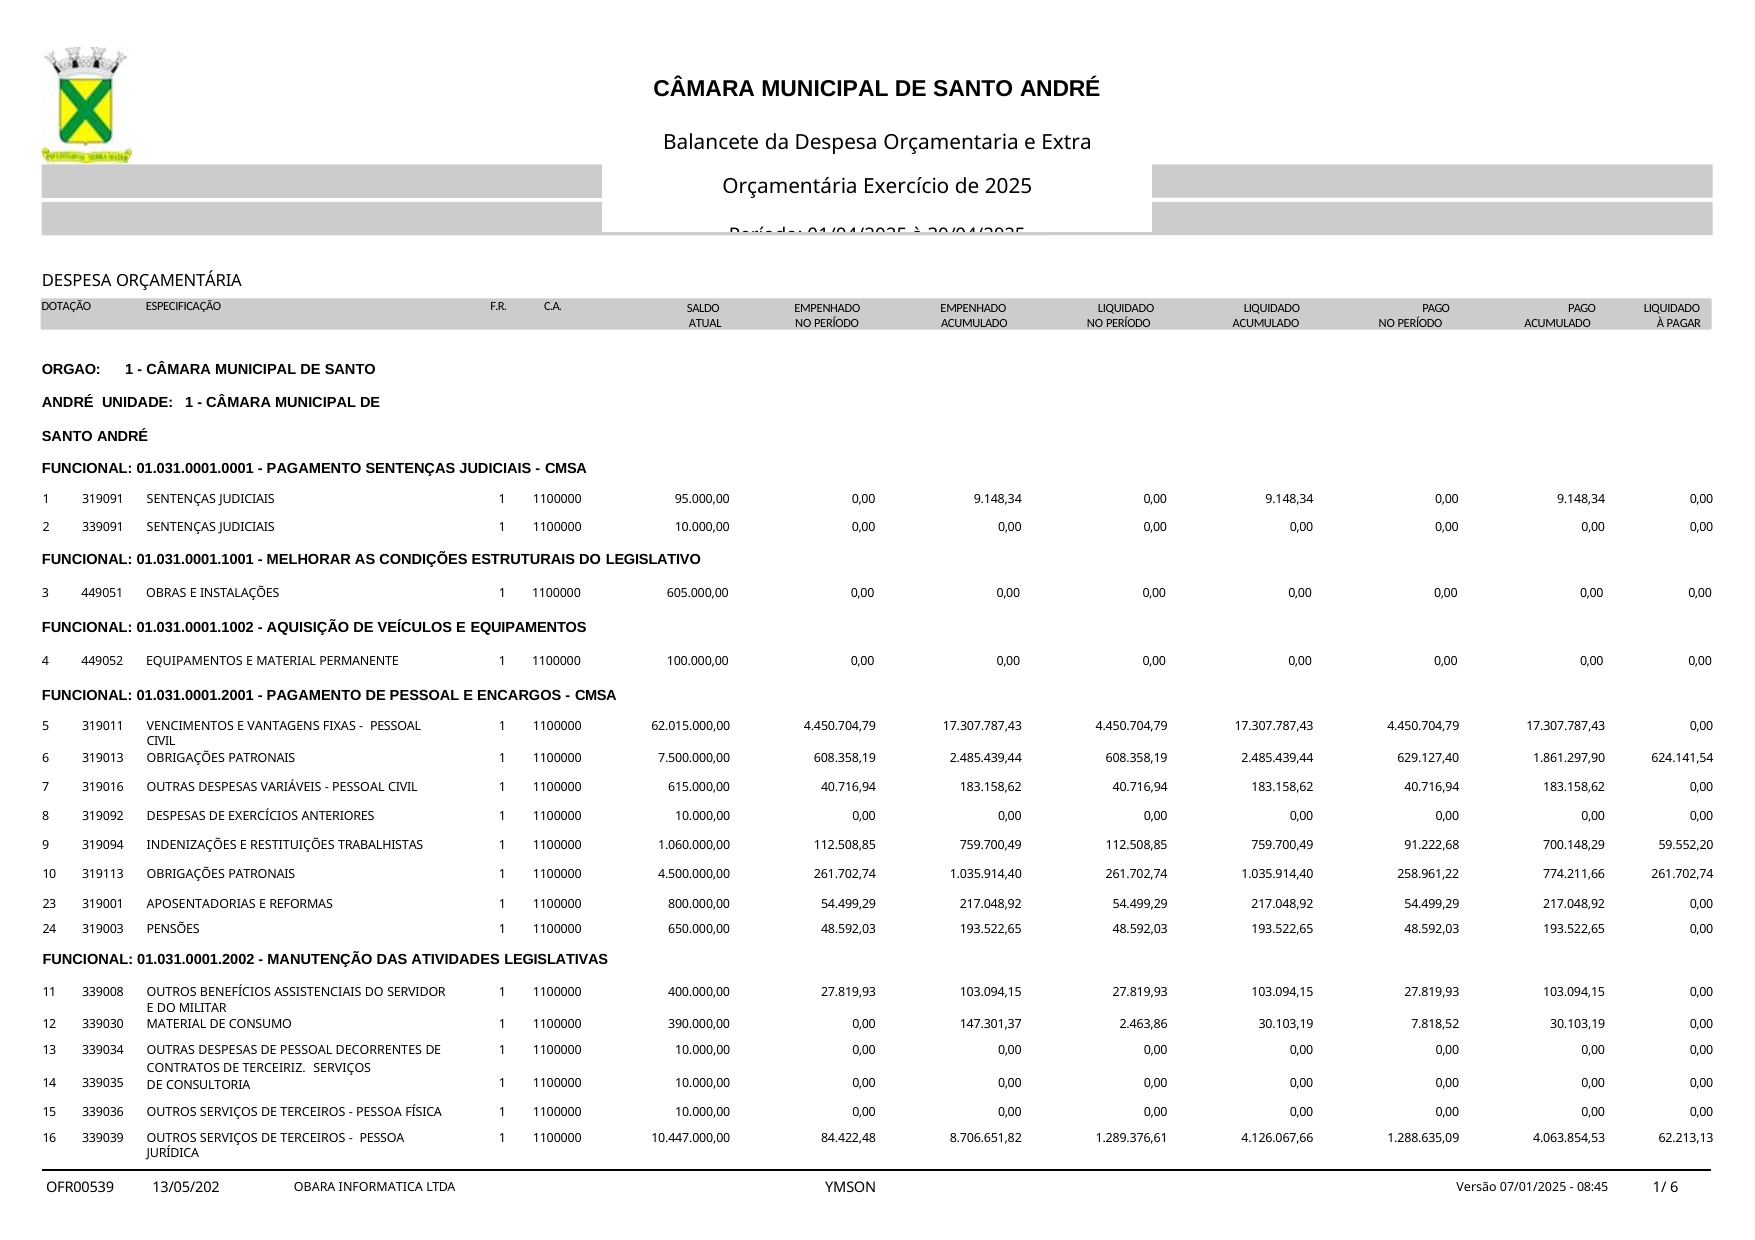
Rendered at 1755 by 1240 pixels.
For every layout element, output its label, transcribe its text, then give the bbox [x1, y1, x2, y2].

table_header VENCIMENTOS E VANTAGENS FIXAS - PESSOAL [135, 720, 486, 734]
table_cell 0,00 [908, 1059, 1057, 1096]
table_cell 1100000 [519, 735, 615, 771]
table_cell 48.592,03 [1057, 917, 1199, 938]
table_cell 258.961,22 [1349, 859, 1491, 888]
table_cell 112.508,85 [766, 829, 908, 858]
table_cell 1100000 [519, 917, 615, 938]
table_cell 1 [486, 917, 519, 938]
table_cell 1100000 [519, 1125, 615, 1147]
table_cell 319013 [69, 735, 135, 771]
table_cell 2.485.439,44 [908, 735, 1057, 771]
table_cell 700.148,29 [1491, 829, 1626, 858]
table_cell 339036 [69, 1096, 135, 1125]
table_cell 800.000,00 [615, 888, 766, 917]
table_cell 30.103,19 [1199, 1001, 1348, 1037]
table_cell 147.301,37 [908, 1001, 1057, 1037]
table_cell 7.818,52 [1349, 1001, 1491, 1037]
table_cell 0,00 [1199, 1096, 1348, 1125]
table_cell 217.048,92 [1491, 888, 1626, 917]
table_cell [908, 1147, 1057, 1169]
table_cell 1 [486, 1059, 519, 1096]
table_cell 0,00 [1626, 771, 1715, 800]
table_cell DESPESAS DE EXERCÍCIOS ANTERIORES [135, 800, 486, 829]
table_cell 319001 [69, 888, 135, 917]
table_header 0,00 [1626, 720, 1715, 734]
table_cell 1100000 [519, 859, 615, 888]
table_cell 0,00 [1199, 1038, 1348, 1059]
table_cell 0,00 [1626, 917, 1715, 938]
table_cell 0,00 [766, 1059, 908, 1096]
table_header 17.307.787,43 [1199, 720, 1348, 734]
subtitle DESPESA ORÇAMENTÁRIA [42, 269, 1725, 291]
table_cell 2.463,86 [1057, 1001, 1199, 1037]
table_cell 15 [39, 1096, 69, 1125]
table_cell 0,00 [1491, 1096, 1626, 1125]
table_cell 339008 [69, 970, 135, 1001]
table_cell OUTROS SERVIÇOS DE TERCEIROS - PESSOA [135, 1125, 486, 1147]
table_cell 1100000 [519, 829, 615, 858]
text FUNCIONAL: 01.031.0001.1002 - AQUISIÇÃO DE VEÍCULOS E EQUIPAMENTOS [42, 619, 1725, 635]
table_header 17.307.787,43 [908, 720, 1057, 734]
table_cell 390.000,00 [615, 1001, 766, 1037]
table_cell 615.000,00 [615, 771, 766, 800]
table_cell 1 [486, 771, 519, 800]
table_cell [519, 1147, 615, 1169]
table_cell 1100000 [519, 888, 615, 917]
table_cell 1 [486, 800, 519, 829]
table_cell 183.158,62 [908, 771, 1057, 800]
table_cell 0,00 [1647, 514, 1716, 536]
table_cell PENSÕES [135, 917, 486, 938]
table_cell 319113 [69, 859, 135, 888]
table_cell 1 [486, 859, 519, 888]
table_cell 1.289.376,61 [1057, 1125, 1199, 1147]
table_cell [39, 1147, 69, 1177]
table_header 1100000 [519, 493, 628, 514]
table_cell 0,00 [1626, 1038, 1715, 1059]
table_cell 759.700,49 [908, 829, 1057, 858]
table_cell 4.126.067,66 [1199, 1125, 1348, 1147]
table_cell 103.094,15 [1491, 970, 1626, 1001]
table_cell [486, 1147, 519, 1169]
table_cell 217.048,92 [1199, 888, 1348, 917]
table_cell 650.000,00 [615, 917, 766, 938]
table_cell [1491, 1171, 1626, 1175]
table_cell 0,00 [1057, 1038, 1199, 1059]
table_cell 0,00 [1626, 888, 1715, 917]
table_cell 9 [39, 829, 69, 858]
table_cell 62.213,13 [1626, 1125, 1715, 1147]
table_cell 40.716,94 [766, 771, 908, 800]
table_cell 1 [486, 1125, 519, 1147]
table_cell 16 [39, 1125, 69, 1147]
table_header 4.450.704,79 [1349, 720, 1491, 734]
table_cell [1491, 1147, 1626, 1169]
table_cell 339035 [69, 1059, 135, 1096]
table_cell 1 [486, 1001, 519, 1037]
table_cell 261.702,74 [1057, 859, 1199, 888]
table_cell [69, 1147, 135, 1169]
table_cell 0,00 [1082, 514, 1216, 536]
table_cell 629.127,40 [1349, 735, 1491, 771]
table_cell 0,00 [1349, 1059, 1491, 1096]
table_cell 1 [393, 514, 519, 536]
table_cell 0,00 [766, 800, 908, 829]
table_header 4.450.704,79 [1057, 720, 1199, 734]
table_cell 24 [39, 917, 69, 938]
table_cell 0,00 [766, 1096, 908, 1125]
text FUNCIONAL: 01.031.0001.2001 - PAGAMENTO DE PESSOAL E ENCARGOS - CMSA [42, 687, 1725, 703]
table_cell E DO MILITAR MATERIAL DE CONSUMO [135, 1001, 486, 1037]
table_cell 54.499,29 [1349, 888, 1491, 917]
table_cell [486, 1171, 519, 1177]
table_cell 608.358,19 [766, 735, 908, 771]
table_cell 0,00 [1057, 1059, 1199, 1096]
table_cell 193.522,65 [1199, 917, 1348, 938]
table_cell 0,00 [908, 800, 1057, 829]
table_cell 0,00 [1349, 1038, 1491, 1059]
table_cell 0,00 [908, 1096, 1057, 1125]
table_cell 0,00 [766, 1001, 908, 1037]
table_cell OUTRAS DESPESAS VARIÁVEIS - PESSOAL CIVIL [135, 771, 486, 800]
table_cell 23 [39, 888, 69, 917]
table_cell [1349, 1171, 1491, 1177]
table_cell 3.770,28 [766, 1147, 908, 1169]
table_cell 0,00 [1626, 1059, 1715, 1096]
table_header 17.307.787,43 [1491, 720, 1626, 734]
table_cell 54.499,29 [766, 888, 908, 917]
table_cell 217.048,92 [908, 888, 1057, 917]
table_cell 1100000 [519, 800, 615, 829]
table_cell 3.770,28 [766, 1171, 908, 1177]
table_cell 183.158,62 [1491, 771, 1626, 800]
text ORGAO: 1 - CÂMARA MUNICIPAL DE SANTO ANDRÉ UNIDADE: 1 - CÂMARA MUNICIPAL DE SANTO ANDRÉ [42, 361, 431, 444]
table_cell 0,00 [1216, 514, 1374, 536]
table_header 62.015.000,00 [615, 720, 766, 734]
table_cell 10.000,00 [615, 800, 766, 829]
table_cell 0,00 [924, 514, 1082, 536]
table_cell [1349, 1147, 1491, 1169]
table_cell 84.422,48 [766, 1125, 908, 1147]
table_cell JURÍDICA [135, 1147, 486, 1169]
table_cell [1626, 1147, 1715, 1177]
table_cell 10 [39, 859, 69, 888]
table_cell [1199, 1171, 1348, 1177]
table_cell 1.060.000,00 [615, 829, 766, 858]
table_cell 339030 [69, 1001, 135, 1037]
table_cell 7.500.000,00 [615, 735, 766, 771]
table_cell 4.500.000,00 [615, 859, 766, 888]
table_cell 1100000 [519, 1096, 615, 1125]
table_cell 339034 [69, 1038, 135, 1059]
table_cell [519, 1171, 615, 1177]
table_cell 10.000,00 [615, 1059, 766, 1096]
table_cell 261.702,74 [766, 859, 908, 888]
table_cell [1199, 1147, 1348, 1169]
text FUNCIONAL: 01.031.0001.1001 - MELHORAR AS CONDIÇÕES ESTRUTURAIS DO LEGISLATIVO [42, 551, 1725, 567]
table_cell OUTROS BENEFÍCIOS ASSISTENCIAIS DO SERVIDOR [135, 970, 486, 1001]
table_cell 48.592,03 [1349, 917, 1491, 938]
table_cell 1100000 [519, 514, 628, 536]
table_cell 27.819,93 [766, 970, 908, 1001]
table_header 9.148,34 [1508, 493, 1647, 514]
table_cell 0,00 [1491, 1059, 1626, 1096]
table_cell 0,00 [766, 1038, 908, 1059]
table_cell 10.000,00 [615, 1096, 766, 1125]
table_header 1 [393, 493, 519, 514]
table_cell 0,00 [791, 514, 924, 536]
table_cell [69, 1171, 135, 1177]
table_cell CONTRATOS DE TERCEIRIZ. SERVIÇOS DE CONSULTORIA [135, 1059, 486, 1096]
table_cell 1 [486, 1038, 519, 1059]
table_cell 112.508,85 [1057, 829, 1199, 858]
table_cell 1 [486, 1096, 519, 1125]
table_cell 319094 [69, 829, 135, 858]
table_header 9.148,34 [1216, 493, 1374, 514]
table_cell 0,00 [1057, 800, 1199, 829]
table_cell 7 [39, 771, 69, 800]
table_cell 0,00 [1349, 800, 1491, 829]
table_cell 0,00 [1626, 800, 1715, 829]
table_cell 48.592,03 [766, 917, 908, 938]
table_cell 0,00 [1491, 1038, 1626, 1059]
table_cell 759.700,49 [1199, 829, 1348, 858]
table_cell 0,00 [1199, 800, 1348, 829]
table_cell 0,00 [1491, 800, 1626, 829]
table_cell [1057, 1147, 1199, 1169]
table_cell 10.447.000,00 [615, 1125, 766, 1147]
table_cell 339039 [69, 1125, 135, 1147]
table_cell [135, 1171, 486, 1177]
table_cell OBRIGAÇÕES PATRONAIS [135, 859, 486, 888]
table_cell 1 [486, 970, 519, 1001]
table_cell 608.358,19 [1057, 735, 1199, 771]
text FUNCIONAL: 01.031.0001.0001 - PAGAMENTO SENTENÇAS JUDICIAIS - CMSA [42, 460, 1725, 477]
table_header 0,00 [1374, 493, 1507, 514]
table_cell 12 [39, 1001, 69, 1037]
table_header 5 [39, 720, 69, 734]
table_cell 14 [39, 1059, 69, 1096]
table_cell 400.000,00 [615, 970, 766, 1001]
table_cell 1.288.635,09 [1349, 1125, 1491, 1147]
table_cell 8 [39, 800, 69, 829]
table_cell 10.000,00 [628, 514, 791, 536]
table_cell 193.522,65 [908, 917, 1057, 938]
table_cell 1.035.914,40 [908, 859, 1057, 888]
table_header 1 319091 SENTENÇAS JUDICIAIS [39, 493, 393, 514]
table_cell 0,00 [1199, 1059, 1348, 1096]
table_cell 193.522,65 [1491, 917, 1626, 938]
table_cell 0,00 [1626, 1096, 1715, 1125]
table_cell 319016 [69, 771, 135, 800]
table_header 319011 [69, 720, 135, 734]
table_header 9.148,34 [924, 493, 1082, 514]
table_cell OUTROS SERVIÇOS DE TERCEIROS - PESSOA FÍSICA [135, 1096, 486, 1125]
table_cell INDENIZAÇÕES E RESTITUIÇÕES TRABALHISTAS [135, 829, 486, 858]
table_cell 91.222,68 [1349, 829, 1491, 858]
table_cell 1 [486, 888, 519, 917]
text 3 449051 OBRAS E INSTALAÇÕES 1 1100000 605.000,00 0,00 0,00 0,00 0,00 0,00 0,00 0,00 [42, 584, 1725, 601]
table_header 95.000,00 [628, 493, 791, 514]
table_cell APOSENTADORIAS E REFORMAS [135, 888, 486, 917]
table_cell 0,00 [1374, 514, 1507, 536]
table_cell 0,00 [1626, 970, 1715, 1001]
table_cell 183.158,62 [1199, 771, 1348, 800]
table_header 0,00 [1647, 493, 1716, 514]
table_cell 1100000 [519, 1001, 615, 1037]
table_cell 1100000 [519, 1059, 615, 1096]
table_cell 1100000 [519, 970, 615, 1001]
table_cell 624.141,54 [1626, 735, 1715, 771]
table_cell 1.861.297,90 [1491, 735, 1626, 771]
table_cell 1100000 [519, 1038, 615, 1059]
table_cell 13 [39, 1038, 69, 1059]
table_cell 1 [486, 735, 519, 771]
table_cell 20.000,00 [615, 1171, 766, 1177]
table_cell 1.035.914,40 [1199, 859, 1348, 888]
table_cell 10.000,00 [615, 1038, 766, 1059]
table_cell 6 [39, 735, 69, 771]
table_cell 319092 [69, 800, 135, 829]
table_cell 2 339091 SENTENÇAS JUDICIAIS [39, 514, 393, 536]
table_cell 54.499,29 [1057, 888, 1199, 917]
table_header 0,00 [1082, 493, 1216, 514]
table_header 4.450.704,79 [766, 720, 908, 734]
table_cell 27.819,93 [1057, 970, 1199, 1001]
table_cell 774.211,66 [1491, 859, 1626, 888]
table_cell 8.706.651,82 [908, 1125, 1057, 1147]
table_cell 11 [39, 970, 69, 1001]
table_cell 40.716,94 [1057, 771, 1199, 800]
table_cell 27.819,93 [1349, 970, 1491, 1001]
table_cell 2.485.439,44 [1199, 735, 1348, 771]
table_header 1100000 [519, 720, 615, 734]
table_cell CIVIL OBRIGAÇÕES PATRONAIS [135, 735, 486, 771]
text 4 449052 EQUIPAMENTOS E MATERIAL PERMANENTE 1 1100000 100.000,00 0,00 0,00 0,00 0,00 0,00 0,00 0,00 [42, 652, 1725, 669]
table_cell 1 [486, 829, 519, 858]
table_cell 103.094,15 [1199, 970, 1348, 1001]
table_cell FUNCIONAL: 01.031.0001.2002 - MANUTENÇÃO DAS ATIVIDADES LEGISLATIVAS [39, 938, 1715, 970]
table_cell [908, 1171, 1057, 1177]
table_header 1 [486, 720, 519, 734]
table_cell 40.716,94 [1349, 771, 1491, 800]
table_cell 103.094,15 [908, 970, 1057, 1001]
table_cell 20.000,00 [615, 1147, 766, 1169]
table_cell 319003 [69, 917, 135, 938]
table_cell [1057, 1171, 1199, 1177]
table_cell 0,00 [1349, 1096, 1491, 1125]
table_cell 1100000 [519, 771, 615, 800]
table_cell 30.103,19 [1491, 1001, 1626, 1037]
table_cell 0,00 [1626, 1001, 1715, 1037]
table_cell 4.063.854,53 [1491, 1125, 1626, 1147]
table_cell 59.552,20 [1626, 829, 1715, 858]
table_cell 0,00 [1057, 1096, 1199, 1125]
table_cell OUTRAS DESPESAS DE PESSOAL DECORRENTES DE [135, 1038, 486, 1059]
table_cell 261.702,74 [1626, 859, 1715, 888]
table_header 0,00 [791, 493, 924, 514]
table_cell 0,00 [1508, 514, 1647, 536]
table_cell 0,00 [908, 1038, 1057, 1059]
